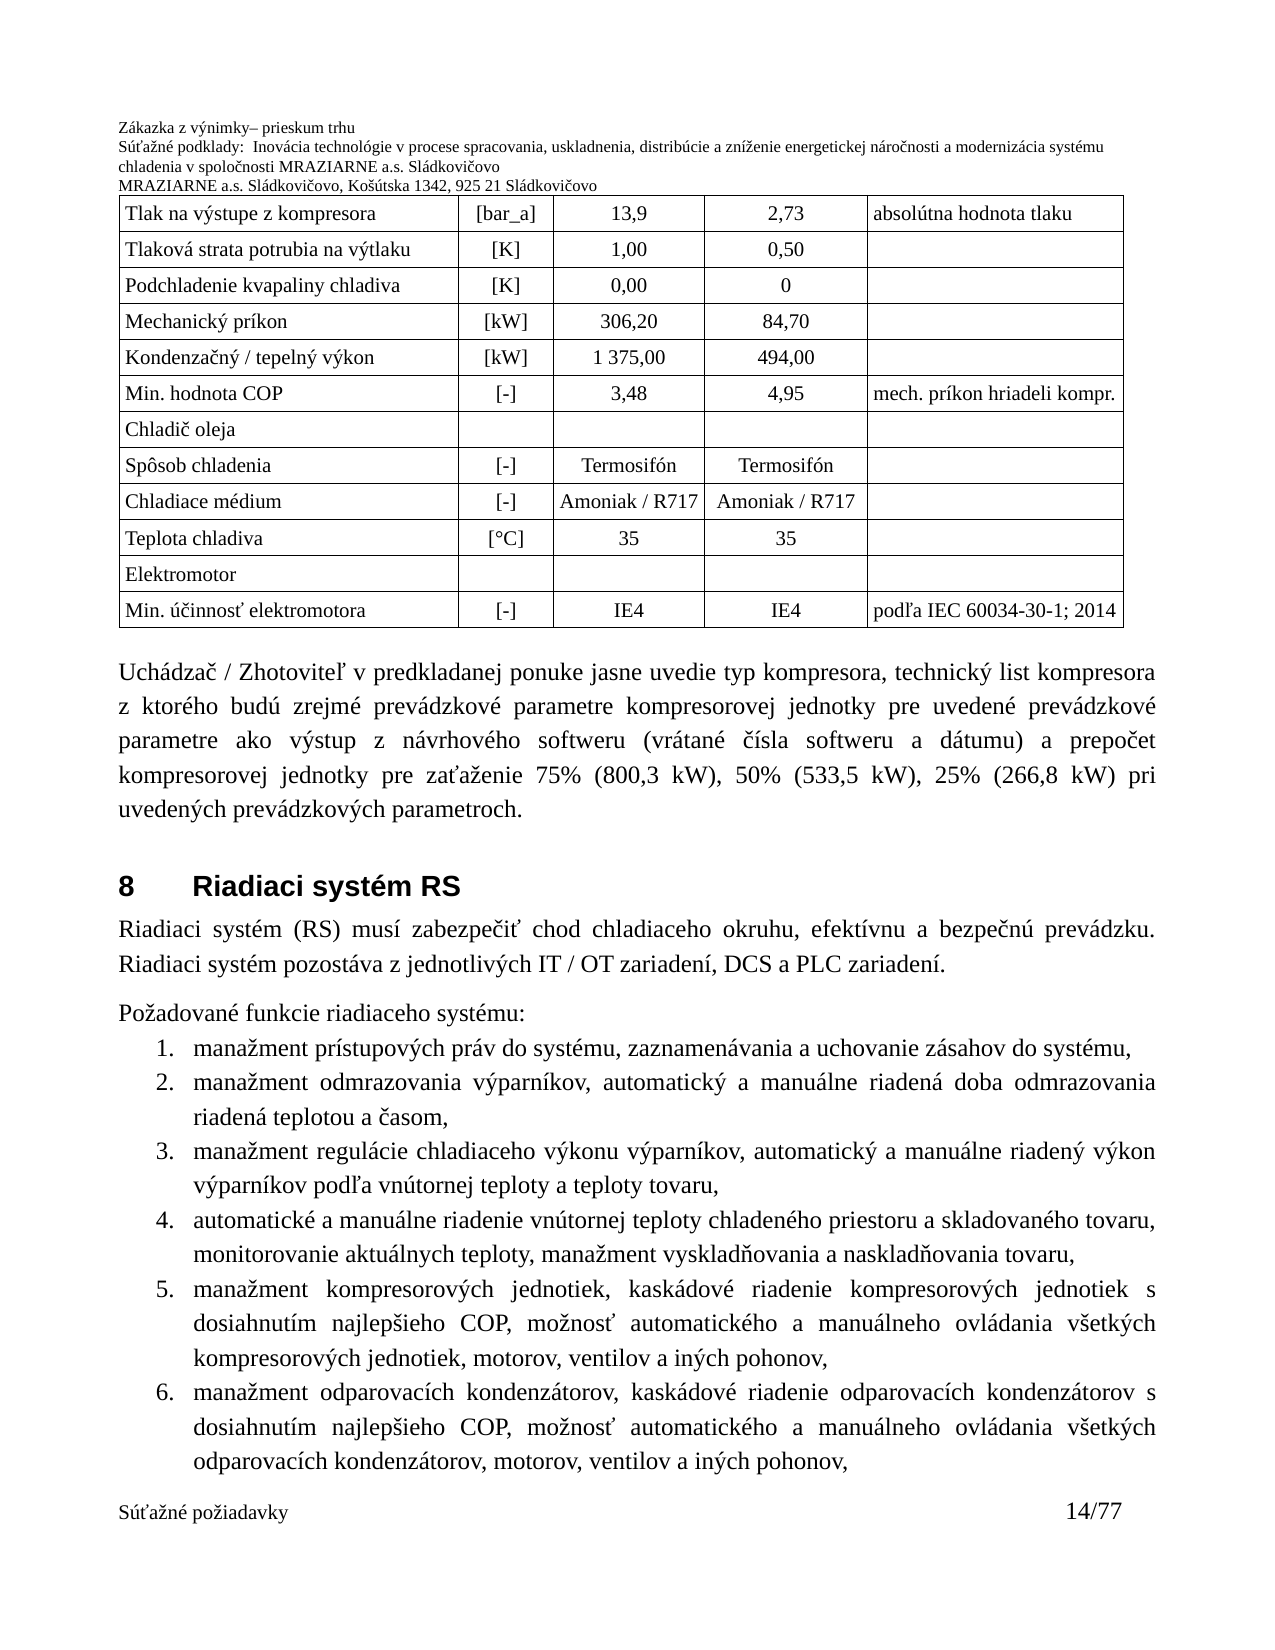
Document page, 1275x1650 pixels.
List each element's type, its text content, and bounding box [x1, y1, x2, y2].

table_cell [868, 520, 1123, 555]
table_cell [kW] [459, 340, 553, 375]
table_cell Amoniak / R717 [554, 484, 704, 519]
table_cell [-] [459, 376, 553, 411]
table_cell 35 [705, 520, 867, 555]
table_cell Tlak na výstupe z kompresora [120, 196, 458, 231]
table_cell 0 [705, 268, 867, 303]
table_cell Tlaková strata potrubia na výtlaku [120, 232, 458, 267]
table_cell [°C] [459, 520, 553, 555]
table_cell 306,20 [554, 304, 704, 339]
table_cell Mechanický príkon [120, 304, 458, 339]
table_cell absolútna hodnota tlaku [868, 196, 1123, 231]
table_cell [-] [459, 484, 553, 519]
table_cell Termosifón [554, 448, 704, 483]
table_cell [459, 412, 553, 447]
table_cell [459, 556, 553, 591]
table_cell 4,95 [705, 376, 867, 411]
text Riadiaci systém (RS) musí zabezpečiť chod chladiaceho okruhu, efektívnu a bezpečnú prevádzku. Riadiaci systém pozostáva z jednotlivých IT / OT zariadení, DCS a PLC zariadení. [118, 914, 1157, 978]
table_cell 0,00 [554, 268, 704, 303]
table_cell Teplota chladiva [120, 520, 458, 555]
table_cell [K] [459, 268, 553, 303]
table_cell 13,9 [554, 196, 704, 231]
table_cell podľa IEC 60034-30-1; 2014 [868, 592, 1123, 627]
table_cell Elektromotor [120, 556, 458, 591]
table_cell [bar_a] [459, 196, 553, 231]
table_cell IE4 [554, 592, 704, 627]
table_cell [868, 268, 1123, 303]
table_cell Kondenzačný / tepelný výkon [120, 340, 458, 375]
list manažment odparovacích kondenzátorov, kaskádové riadenie odparovacích kondenzátorov s dosiahnutím najlepšieho COP, možnosť automatického a manuálneho ovládania všetkých odparovacích kondenzátorov, motorov, ventilov a iných pohonov, [156, 1377, 1157, 1475]
table_cell Amoniak / R717 [705, 484, 867, 519]
table_cell Min. účinnosť elektromotora [120, 592, 458, 627]
table_cell 84,70 [705, 304, 867, 339]
table_cell Chladič oleja [120, 412, 458, 447]
table_cell [K] [459, 232, 553, 267]
table_cell [868, 412, 1123, 447]
table_cell [-] [459, 448, 553, 483]
table_cell Chladiace médium [120, 484, 458, 519]
table_cell [868, 448, 1123, 483]
list manažment prístupových práv do systému, zaznamenávania a uchovanie zásahov do systému, [156, 1033, 1157, 1061]
table_cell [kW] [459, 304, 553, 339]
table_cell Podchladenie kvapaliny chladiva [120, 268, 458, 303]
table_cell [-] [459, 592, 553, 627]
table_cell [554, 556, 704, 591]
table_cell [868, 556, 1123, 591]
table_cell Spôsob chladenia [120, 448, 458, 483]
list manažment kompresorových jednotiek, kaskádové riadenie kompresorových jednotiek s dosiahnutím najlepšieho COP, možnosť automatického a manuálneho ovládania všetkých kompresorových jednotiek, motorov, ventilov a iných pohonov, [156, 1274, 1157, 1372]
list manažment regulácie chladiaceho výkonu výparníkov, automatický a manuálne riadený výkon výparníkov podľa vnútornej teploty a teploty tovaru, [156, 1136, 1157, 1199]
table_cell 3,48 [554, 376, 704, 411]
table_cell Min. hodnota COP [120, 376, 458, 411]
list automatické a manuálne riadenie vnútornej teploty chladeného priestoru a skladovaného tovaru, monitorovanie aktuálnych teploty, manažment vyskladňovania a naskladňovania tovaru, [156, 1205, 1157, 1268]
table_cell [868, 232, 1123, 267]
table_cell 1,00 [554, 232, 704, 267]
table_cell 2,73 [705, 196, 867, 231]
table_cell [868, 484, 1123, 519]
table_cell Termosifón [705, 448, 867, 483]
list manažment odmrazovania výparníkov, automatický a manuálne riadená doba odmrazovania riadená teplotou a časom, [156, 1067, 1157, 1130]
table_cell 494,00 [705, 340, 867, 375]
table_cell [705, 556, 867, 591]
table_cell [705, 412, 867, 447]
table_cell [868, 340, 1123, 375]
table_cell [554, 412, 704, 447]
table_cell 0,50 [705, 232, 867, 267]
table_cell 35 [554, 520, 704, 555]
table_cell IE4 [705, 592, 867, 627]
text Uchádzač / Zhotoviteľ v predkladanej ponuke jasne uvedie typ kompresora, technický list kompresora z ktorého budú zrejmé prevádzkové parametre kompresorovej jednotky pre uvedené prevádzkové parametre ako výstup z návrhového softweru (vrátané čísla softweru a dátumu) a prepočet kompresorovej jednotky pre zaťaženie 75% (800,3 kW), 50% (533,5 kW), 25% (266,8 kW) pri uvedených prevádzkových parametroch. [118, 657, 1157, 823]
table_cell 1 375,00 [554, 340, 704, 375]
text Požadované funkcie riadiaceho systému: [118, 998, 1157, 1027]
table_cell mech. príkon hriadeli kompr. [868, 376, 1123, 411]
table_cell [868, 304, 1123, 339]
subtitle Riadiaci systém RS [118, 868, 1157, 902]
